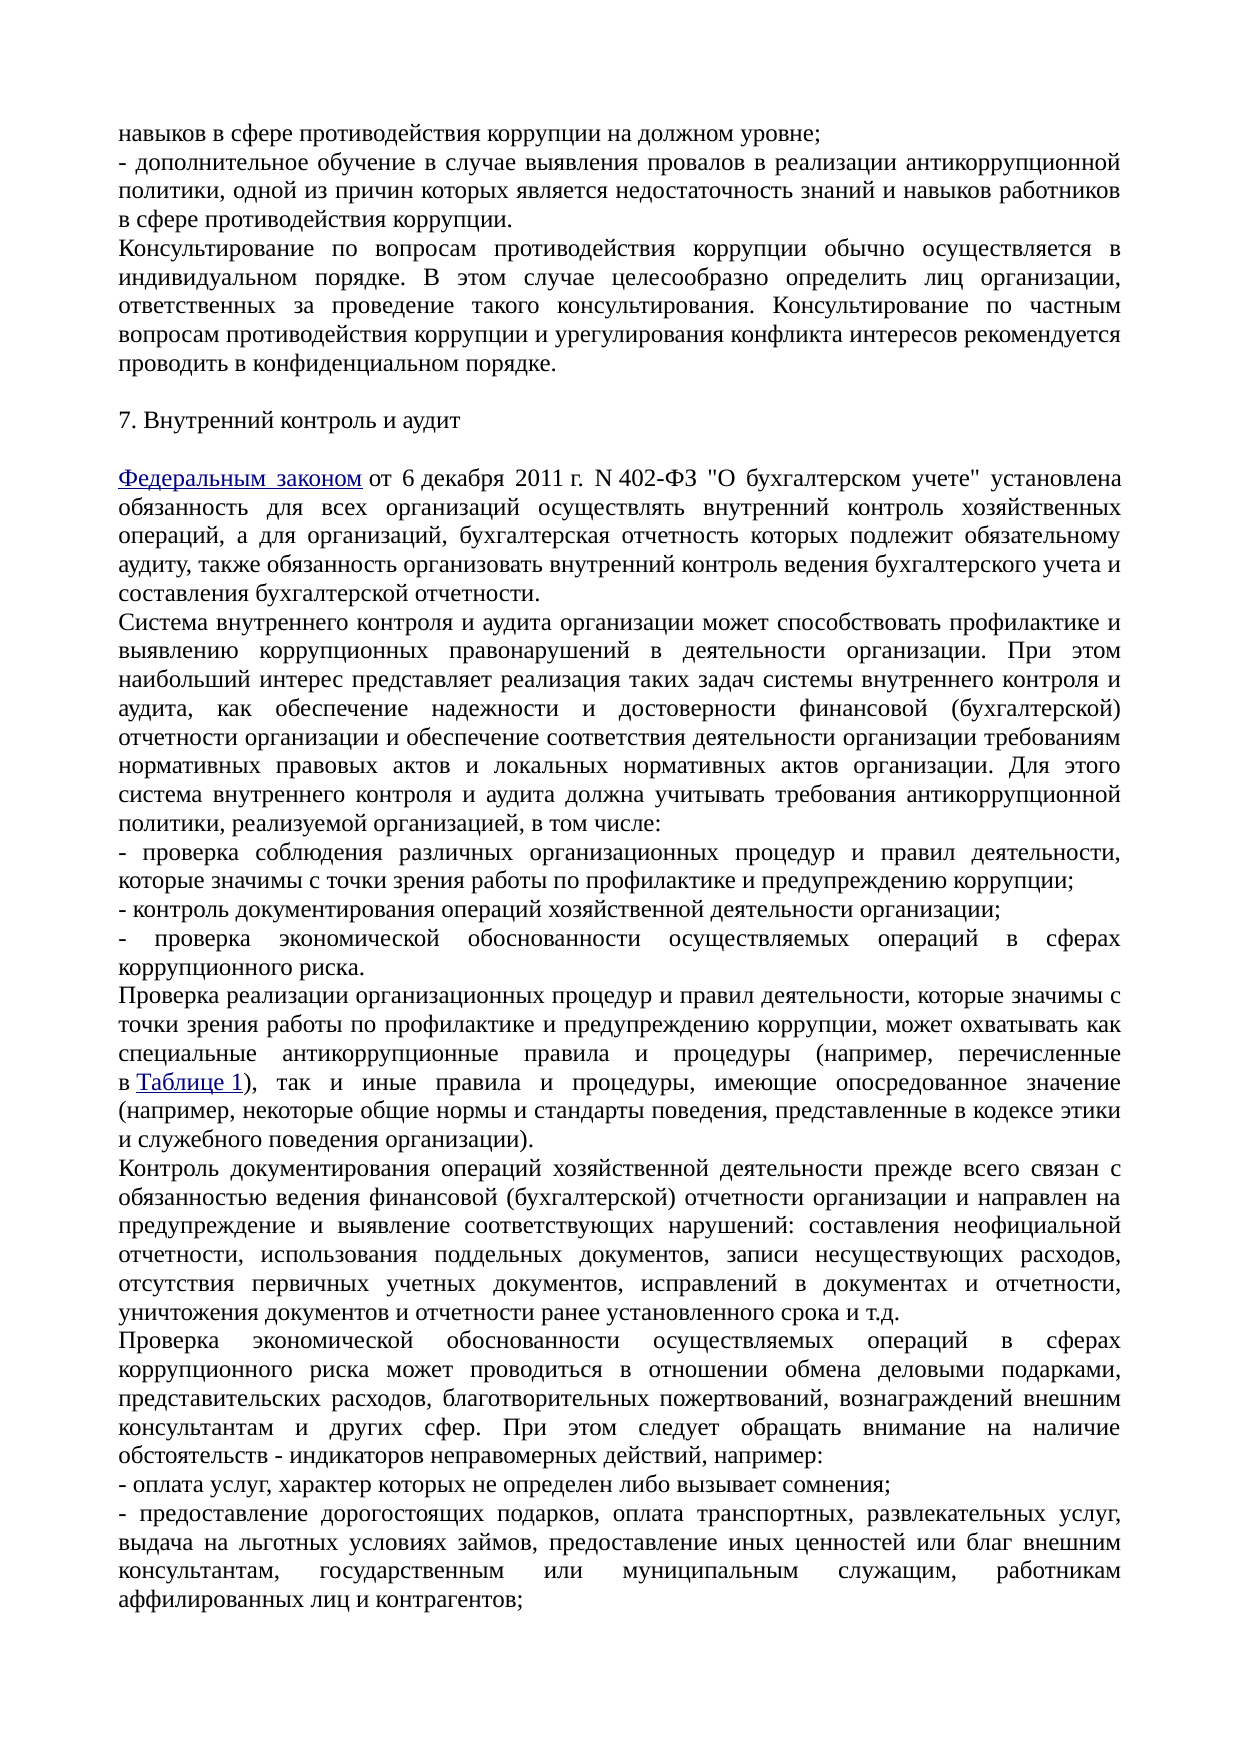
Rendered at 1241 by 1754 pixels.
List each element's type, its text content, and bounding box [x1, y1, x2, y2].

text - контроль документирования операций хозяйственной деятельности организации; [118, 894, 1122, 923]
text - предоставление дорогостоящих подарков, оплата транспортных, развлекательных услуг, выдача на льготных условиях займов, предоставление иных ценностей или благ внешним консультантам, государственным или муниципальным служащим, работникам аффилированных лиц и контрагентов; [118, 1498, 1122, 1613]
text Федеральным законом от 6 декабря 2011 г. N 402-ФЗ "О бухгалтерском учете" установлена обязанность для всех организаций осуществлять внутренний контроль хозяйственных операций, а для организаций, бухгалтерская отчетность которых подлежит обязательному аудиту, также обязанность организовать внутренний контроль ведения бухгалтерского учета и составления бухгалтерской отчетности. [118, 463, 1122, 607]
text Консультирование по вопросам противодействия коррупции обычно осуществляется в индивидуальном порядке. В этом случае целесообразно определить лиц организации, ответственных за проведение такого консультирования. Консультирование по частным вопросам противодействия коррупции и урегулирования конфликта интересов рекомендуется проводить в конфиденциальном порядке. [118, 233, 1122, 377]
text Система внутреннего контроля и аудита организации может способствовать профилактике и выявлению коррупционных правонарушений в деятельности организации. При этом наибольший интерес представляет реализация таких задач системы внутреннего контроля и аудита, как обеспечение надежности и достоверности финансовой (бухгалтерской) отчетности организации и обеспечение соответствия деятельности организации требованиям нормативных правовых актов и локальных нормативных актов организации. Для этого система внутреннего контроля и аудита должна учитывать требования антикоррупционной политики, реализуемой организацией, в том числе: [118, 607, 1122, 837]
text - дополнительное обучение в случае выявления провалов в реализации антикоррупционной политики, одной из причин которых является недостаточность знаний и навыков работников в сфере противодействия коррупции. [118, 147, 1122, 233]
text Проверка реализации организационных процедур и правил деятельности, которые значимы с точки зрения работы по профилактике и предупреждению коррупции, может охватывать как специальные антикоррупционные правила и процедуры (например, перечисленные в Таблице 1), так и иные правила и процедуры, имеющие опосредованное значение (например, некоторые общие нормы и стандарты поведения, представленные в кодексе этики и служебного поведения организации). [118, 981, 1122, 1153]
text Проверка экономической обоснованности осуществляемых операций в сферах коррупционного риска может проводиться в отношении обмена деловыми подарками, представительских расходов, благотворительных пожертвований, вознаграждений внешним консультантам и других сфер. При этом следует обращать внимание на наличие обстоятельств - индикаторов неправомерных действий, например: [118, 1326, 1122, 1469]
text - проверка соблюдения различных организационных процедур и правил деятельности, которые значимы с точки зрения работы по профилактике и предупреждению коррупции; [118, 837, 1122, 894]
text - оплата услуг, характер которых не определен либо вызывает сомнения; [118, 1469, 1122, 1498]
text навыков в сфере противодействия коррупции на должном уровне; [118, 118, 1122, 147]
text 7. Внутренний контроль и аудит [118, 406, 1122, 434]
text Контроль документирования операций хозяйственной деятельности прежде всего связан с обязанностью ведения финансовой (бухгалтерской) отчетности организации и направлен на предупреждение и выявление соответствующих нарушений: составления неофициальной отчетности, использования поддельных документов, записи несуществующих расходов, отсутствия первичных учетных документов, исправлений в документах и отчетности, уничтожения документов и отчетности ранее установленного срока и т.д. [118, 1153, 1122, 1326]
text - проверка экономической обоснованности осуществляемых операций в сферах коррупционного риска. [118, 923, 1122, 981]
